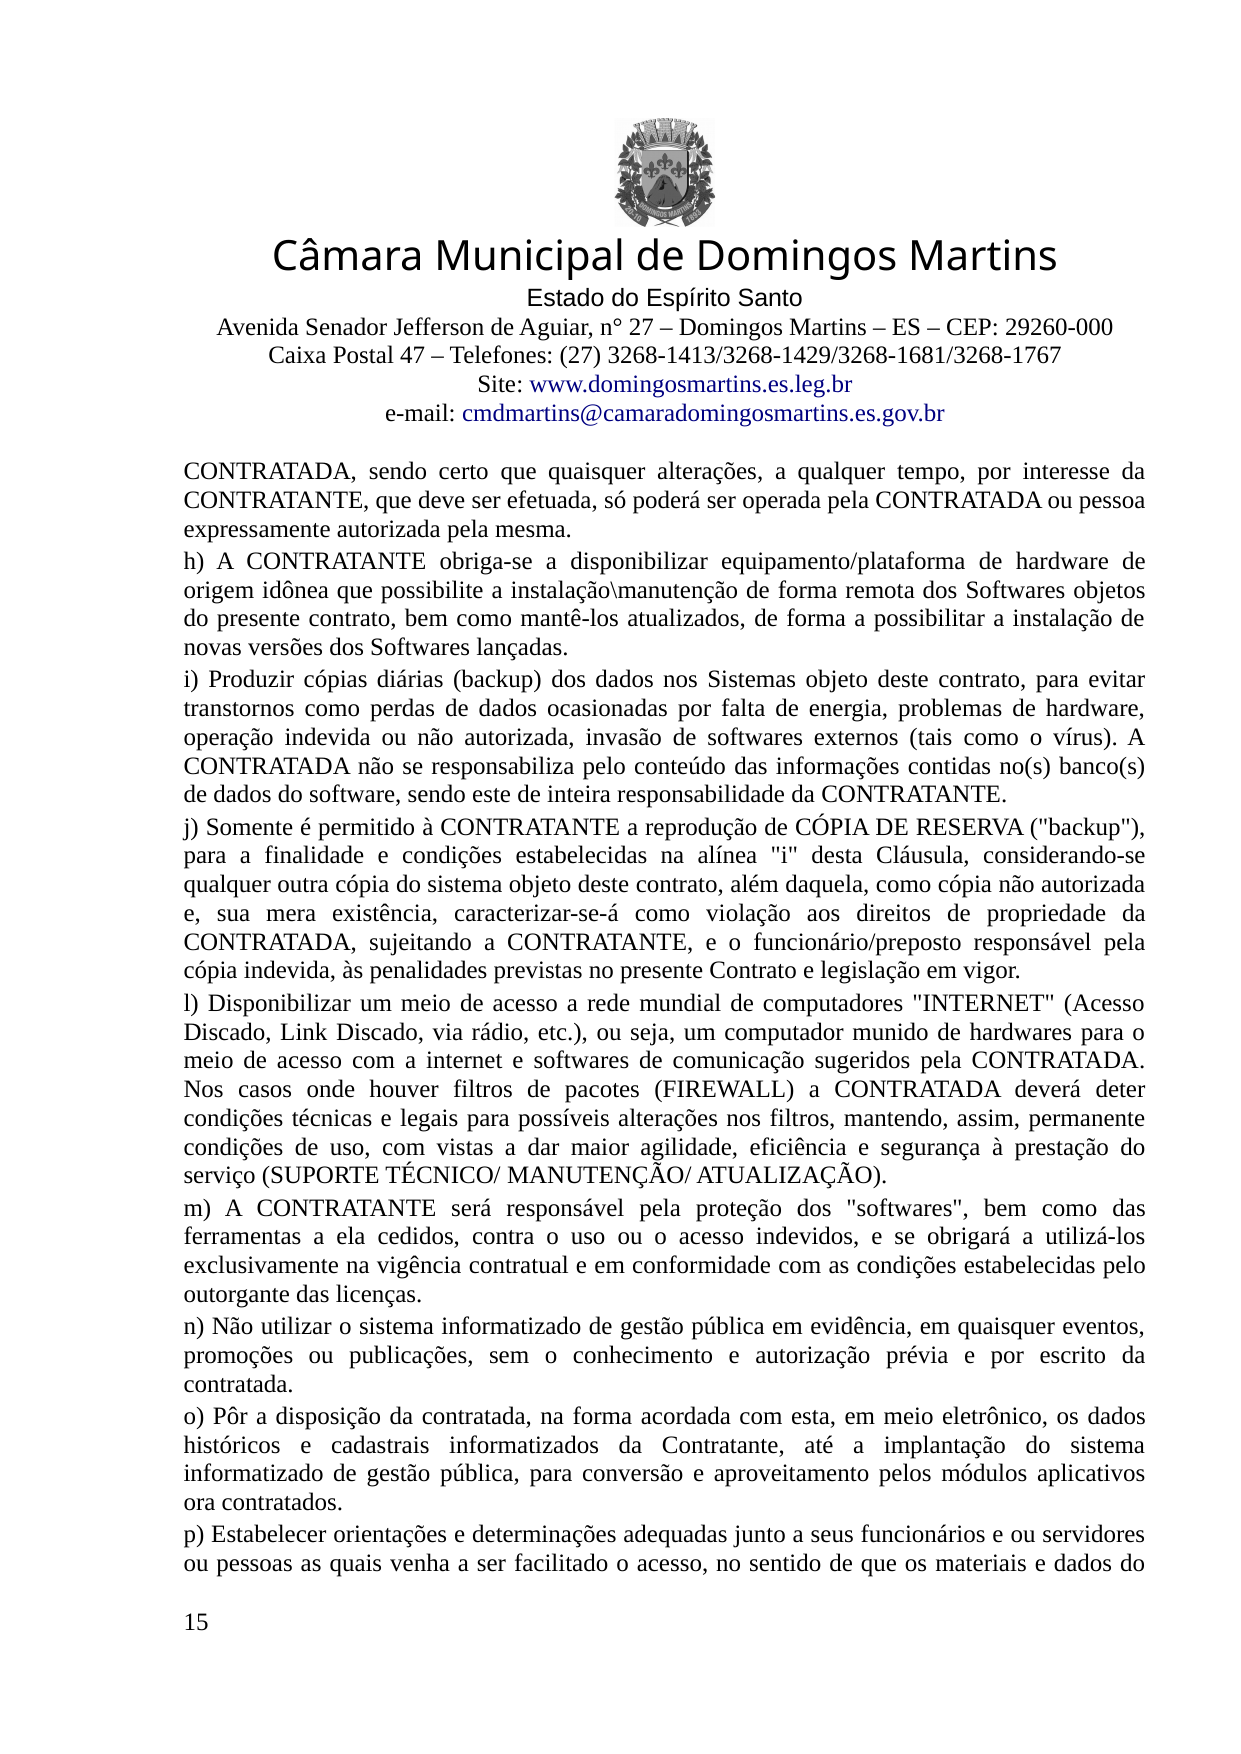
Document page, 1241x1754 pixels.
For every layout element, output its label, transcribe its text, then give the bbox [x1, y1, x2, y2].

text o) Pôr a disposição da contratada, na forma acordada com esta, em meio eletrônico, os dados históricos e cadastrais informatizados da Contratante, até a implantação do sistema informatizado de gestão pública, para conversão e aproveitamento pelos módulos aplicativos ora contratados. [183, 1401, 1146, 1516]
text h) A CONTRATANTE obriga-se a disponibilizar equipamento/plataforma de hardware de origem idônea que possibilite a instalação\manutenção de forma remota dos Softwares objetos do presente contrato, bem como mantê-los atualizados, de forma a possibilitar a instalação de novas versões dos Softwares lançadas. [183, 546, 1146, 661]
text j) Somente é permitido à CONTRATANTE a reprodução de CÓPIA DE RESERVA ("backup"), para a finalidade e condições estabelecidas na alínea "i" desta Cláusula, considerando-se qualquer outra cópia do sistema objeto deste contrato, além daquela, como cópia não autorizada e, sua mera existência, caracterizar-se-á como violação aos direitos de propriedade da CONTRATADA, sujeitando a CONTRATANTE, e o funcionário/preposto responsável pela cópia indevida, às penalidades previstas no presente Contrato e legislação em vigor. [183, 812, 1146, 984]
text l) Disponibilizar um meio de acesso a rede mundial de computadores "INTERNET" (Acesso Discado, Link Discado, via rádio, etc.), ou seja, um computador munido de hardwares para o meio de acesso com a internet e softwares de comunicação sugeridos pela CONTRATADA. Nos casos onde houver filtros de pacotes (FIREWALL) a CONTRATADA deverá deter condições técnicas e legais para possíveis alterações nos filtros, mantendo, assim, permanente condições de uso, com vistas a dar maior agilidade, eficiência e segurança à prestação do serviço (SUPORTE TÉCNICO/ MANUTENÇÃO/ ATUALIZAÇÃO). [183, 988, 1146, 1189]
text CONTRATADA, sendo certo que quaisquer alterações, a qualquer tempo, por interesse da CONTRATANTE, que deve ser efetuada, só poderá ser operada pela CONTRATADA ou pessoa expressamente autorizada pela mesma. [183, 456, 1146, 542]
text n) Não utilizar o sistema informatizado de gestão pública em evidência, em quaisquer eventos, promoções ou publicações, sem o conhecimento e autorização prévia e por escrito da contratada. [183, 1311, 1146, 1397]
text i) Produzir cópias diárias (backup) dos dados nos Sistemas objeto deste contrato, para evitar transtornos como perdas de dados ocasionadas por falta de energia, problemas de hardware, operação indevida ou não autorizada, invasão de softwares externos (tais como o vírus). A CONTRATADA não se responsabiliza pelo conteúdo das informações contidas no(s) banco(s) de dados do software, sendo este de inteira responsabilidade da CONTRATANTE. [183, 664, 1146, 808]
text m) A CONTRATANTE será responsável pela proteção dos "softwares", bem como das ferramentas a ela cedidos, contra o uso ou o acesso indevidos, e se obrigará a utilizá-los exclusivamente na vigência contratual e em conformidade com as condições estabelecidas pelo outorgante das licenças. [183, 1193, 1146, 1308]
text p) Estabelecer orientações e determinações adequadas junto a seus funcionários e ou servidores ou pessoas as quais venha a ser facilitado o acesso, no sentido de que os materiais e dados do [183, 1519, 1146, 1577]
